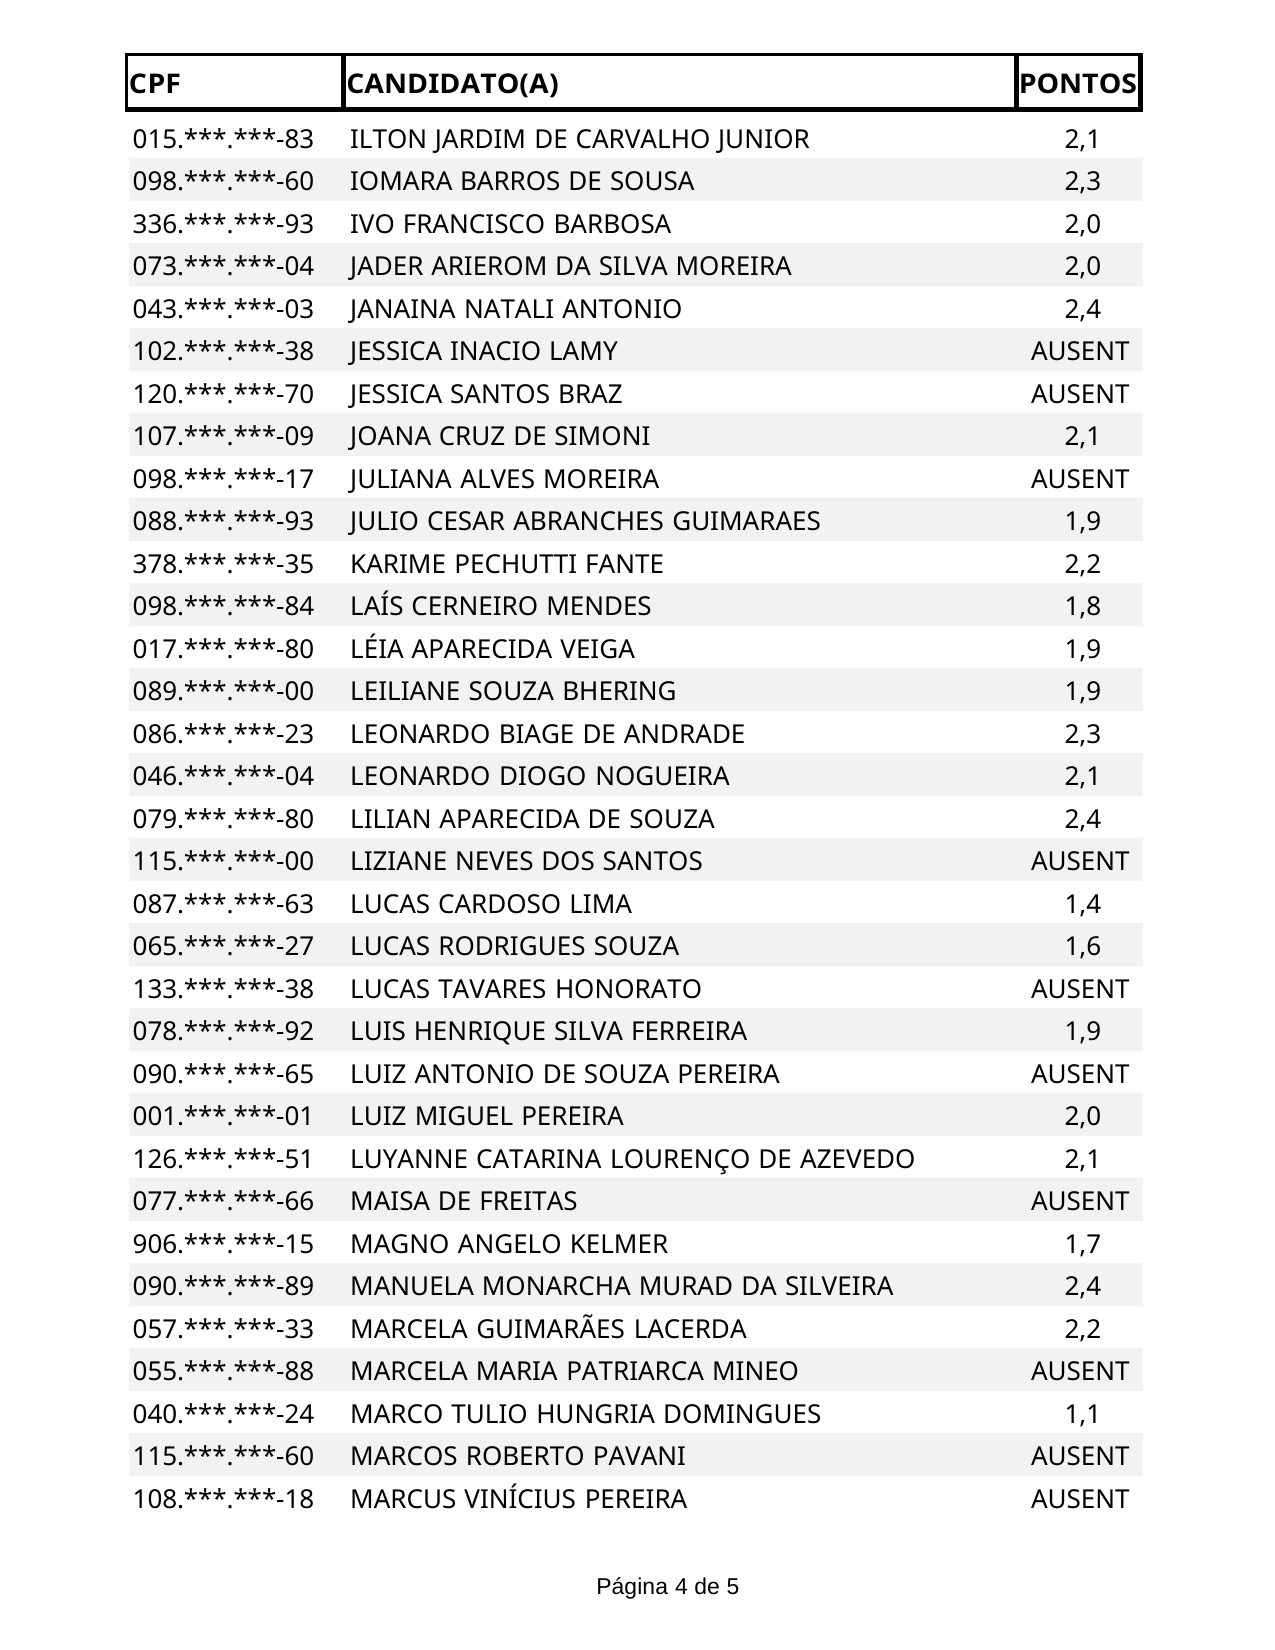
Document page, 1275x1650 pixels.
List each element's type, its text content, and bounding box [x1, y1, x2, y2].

table_cell 046.***.***-04 [129, 753, 324, 796]
table_cell 088.***.***-93 [129, 498, 324, 541]
table_cell 1,9 [934, 1008, 1143, 1051]
table_cell JESSICA INACIO LAMY [324, 328, 934, 371]
table_header 2,1 [934, 115, 1143, 158]
table_cell 2,1 [934, 413, 1143, 456]
table_cell 1,7 [934, 1221, 1143, 1263]
table_cell MARCUS VINÍCIUS PEREIRA [324, 1476, 934, 1522]
table_cell AUSENTE [934, 371, 1143, 413]
table_cell 120.***.***-70 [129, 371, 324, 413]
table_cell 090.***.***-89 [129, 1263, 324, 1306]
table_cell JULIO CESAR ABRANCHES GUIMARAES [324, 498, 934, 541]
table_cell 086.***.***-23 [129, 711, 324, 753]
table_cell LAÍS CERNEIRO MENDES [324, 583, 934, 626]
table_cell 079.***.***-80 [129, 796, 324, 838]
table_cell KARIME PECHUTTI FANTE [324, 541, 934, 583]
table_cell LUCAS TAVARES HONORATO [324, 966, 934, 1008]
table_cell LIZIANE NEVES DOS SANTOS [324, 838, 934, 881]
table_cell MAGNO ANGELO KELMER [324, 1221, 934, 1263]
table_cell 102.***.***-38 [129, 328, 324, 371]
table_cell LUIS HENRIQUE SILVA FERREIRA [324, 1008, 934, 1051]
table_cell 2,4 [934, 796, 1143, 838]
table_cell 089.***.***-00 [129, 668, 324, 711]
table_cell LILIAN APARECIDA DE SOUZA [324, 796, 934, 838]
table_cell 2,3 [934, 158, 1143, 201]
table_cell JESSICA SANTOS BRAZ [324, 371, 934, 413]
table_cell 2,2 [934, 541, 1143, 583]
table_cell AUSENTE [934, 1476, 1143, 1522]
table_cell 2,4 [934, 286, 1143, 328]
table_cell 2,0 [934, 243, 1143, 286]
table_cell 078.***.***-92 [129, 1008, 324, 1051]
table_cell 2,0 [934, 1093, 1143, 1136]
table_cell LUIZ MIGUEL PEREIRA [324, 1093, 934, 1136]
table_cell 1,9 [934, 626, 1143, 668]
table_cell MANUELA MONARCHA MURAD DA SILVEIRA [324, 1263, 934, 1306]
table_cell LEILIANE SOUZA BHERING [324, 668, 934, 711]
table_cell 001.***.***-01 [129, 1093, 324, 1136]
table_cell 1,9 [934, 668, 1143, 711]
table_header ILTON JARDIM DE CARVALHO JUNIOR [324, 115, 934, 158]
table_cell 107.***.***-09 [129, 413, 324, 456]
table_cell JANAINA NATALI ANTONIO [324, 286, 934, 328]
table_cell LEONARDO BIAGE DE ANDRADE [324, 711, 934, 753]
table_cell 073.***.***-04 [129, 243, 324, 286]
table_cell LEONARDO DIOGO NOGUEIRA [324, 753, 934, 796]
table_cell 2,3 [934, 711, 1143, 753]
table_cell 126.***.***-51 [129, 1136, 324, 1178]
table_cell MARCO TULIO HUNGRIA DOMINGUES [324, 1391, 934, 1433]
table_cell IVO FRANCISCO BARBOSA [324, 201, 934, 243]
table_cell 133.***.***-38 [129, 966, 324, 1008]
table_cell IOMARA BARROS DE SOUSA [324, 158, 934, 201]
table_cell 115.***.***-60 [129, 1433, 324, 1476]
table_cell JULIANA ALVES MOREIRA [324, 456, 934, 498]
table_header CPF [128, 56, 341, 107]
table_cell 115.***.***-00 [129, 838, 324, 881]
table_cell LUYANNE CATARINA LOURENÇO DE AZEVEDO [324, 1136, 934, 1178]
table_cell 2,1 [934, 753, 1143, 796]
table_cell 2,4 [934, 1263, 1143, 1306]
table_cell 087.***.***-63 [129, 881, 324, 923]
table_cell LÉIA APARECIDA VEIGA [324, 626, 934, 668]
table_cell 1,1 [934, 1391, 1143, 1433]
table_cell JOANA CRUZ DE SIMONI [324, 413, 934, 456]
table_header PONTOS [1019, 56, 1138, 107]
table_cell JADER ARIEROM DA SILVA MOREIRA [324, 243, 934, 286]
table_cell 098.***.***-17 [129, 456, 324, 498]
table_cell 2,1 [934, 1136, 1143, 1178]
table_cell LUIZ ANTONIO DE SOUZA PEREIRA [324, 1051, 934, 1093]
table_cell MAISA DE FREITAS [324, 1178, 934, 1221]
table_cell 057.***.***-33 [129, 1306, 324, 1348]
table_cell AUSENTE [934, 966, 1143, 1008]
table_cell 077.***.***-66 [129, 1178, 324, 1221]
table_cell 108.***.***-18 [129, 1476, 324, 1522]
table_cell AUSENTE [934, 1051, 1143, 1093]
table_cell AUSENTE [934, 838, 1143, 881]
table_cell 1,4 [934, 881, 1143, 923]
table_cell 2,2 [934, 1306, 1143, 1348]
table_cell 378.***.***-35 [129, 541, 324, 583]
table_cell 1,6 [934, 923, 1143, 966]
table_cell LUCAS CARDOSO LIMA [324, 881, 934, 923]
table_cell LUCAS RODRIGUES SOUZA [324, 923, 934, 966]
table_header CANDIDATO(A) [346, 56, 1014, 107]
table_cell 055.***.***-88 [129, 1348, 324, 1391]
table_header 015.***.***-83 [129, 115, 324, 158]
table_cell MARCOS ROBERTO PAVANI [324, 1433, 934, 1476]
table_cell AUSENTE [934, 1178, 1143, 1221]
table_cell 065.***.***-27 [129, 923, 324, 966]
table_cell AUSENTE [934, 328, 1143, 371]
table_cell 906.***.***-15 [129, 1221, 324, 1263]
table_cell 336.***.***-93 [129, 201, 324, 243]
table_cell 098.***.***-60 [129, 158, 324, 201]
table_cell AUSENTE [934, 1348, 1143, 1391]
table_cell 1,9 [934, 498, 1143, 541]
table_cell 098.***.***-84 [129, 583, 324, 626]
table_cell 017.***.***-80 [129, 626, 324, 668]
table_cell AUSENTE [934, 1433, 1143, 1476]
table_cell 040.***.***-24 [129, 1391, 324, 1433]
table_cell 043.***.***-03 [129, 286, 324, 328]
table_cell 090.***.***-65 [129, 1051, 324, 1093]
table_cell 1,8 [934, 583, 1143, 626]
table_cell AUSENTE [934, 456, 1143, 498]
table_cell MARCELA GUIMARÃES LACERDA [324, 1306, 934, 1348]
table_cell 2,0 [934, 201, 1143, 243]
table_cell MARCELA MARIA PATRIARCA MINEO [324, 1348, 934, 1391]
